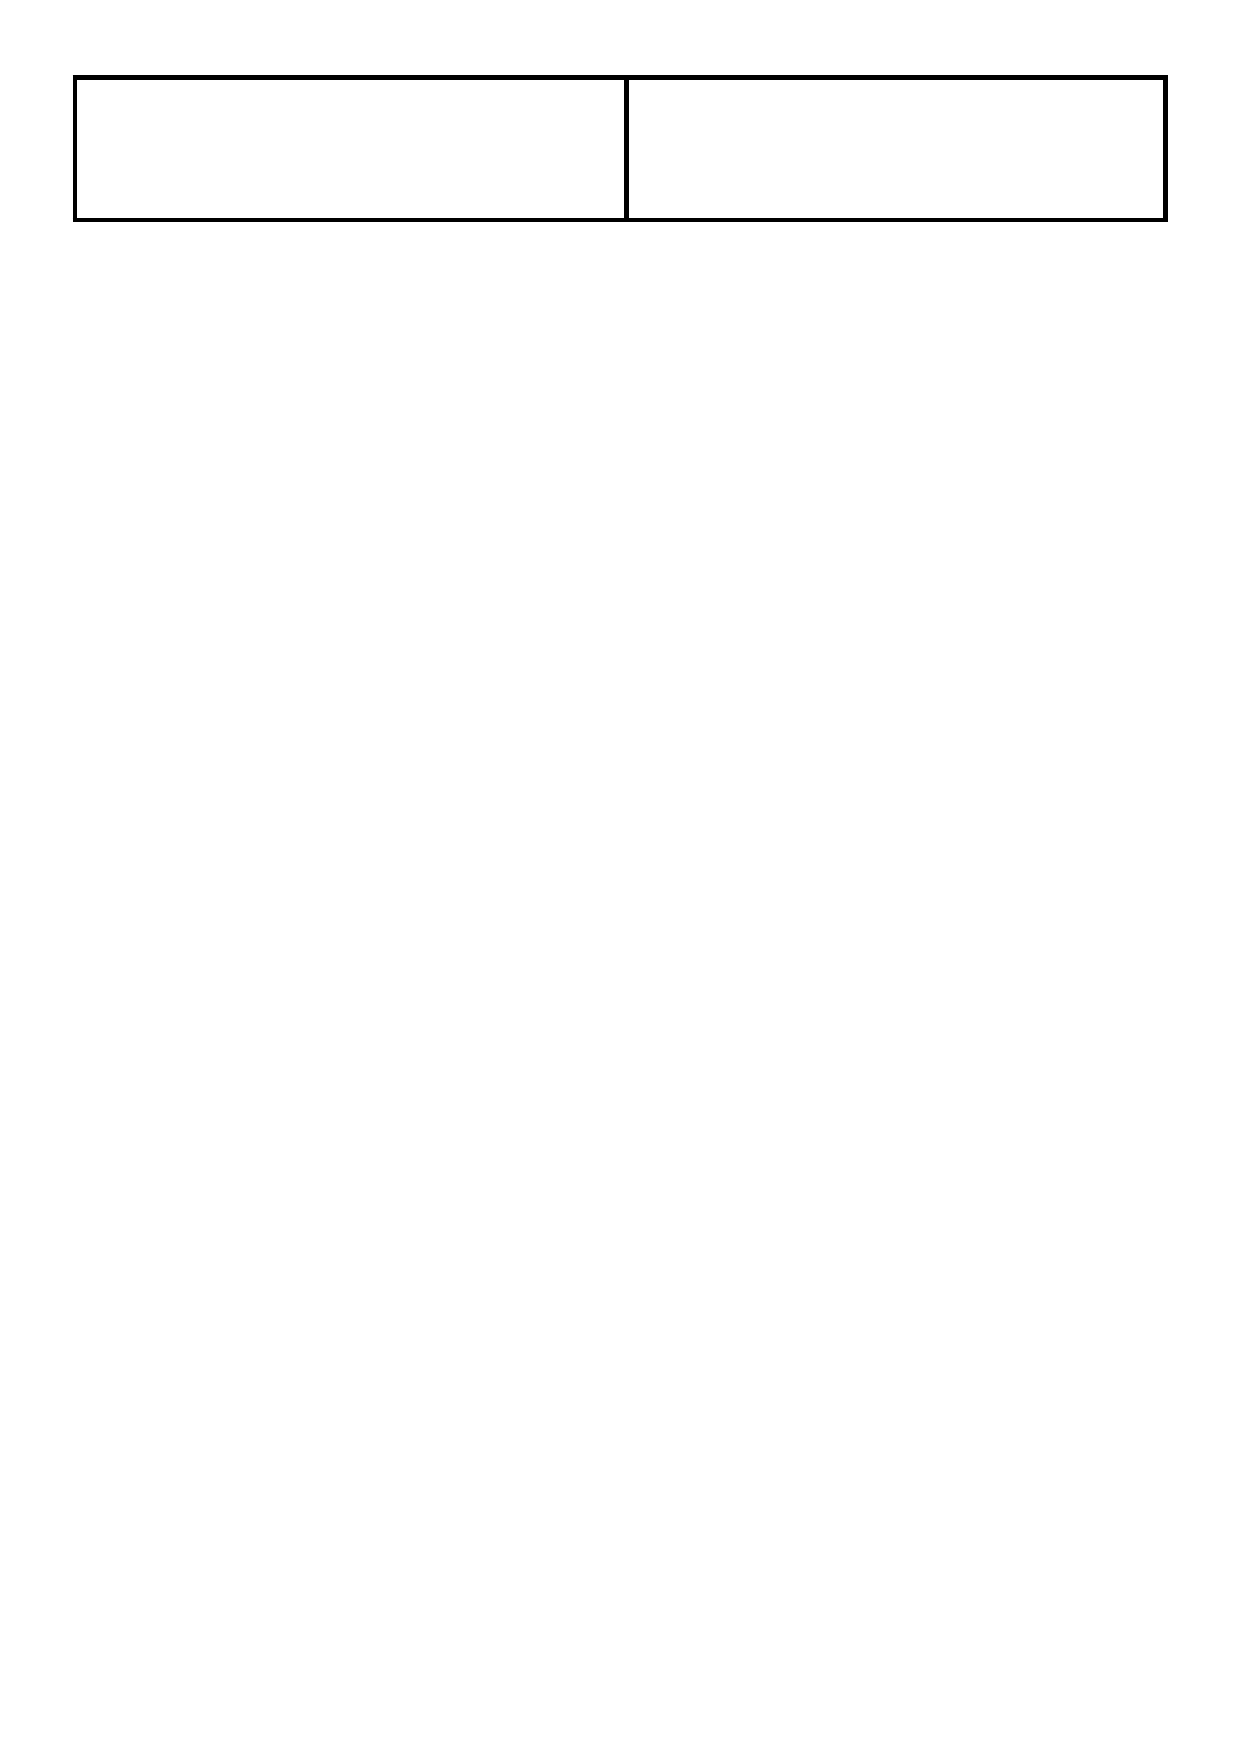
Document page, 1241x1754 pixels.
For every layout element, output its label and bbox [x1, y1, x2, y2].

table_cell [629, 80, 1163, 217]
table_cell [77, 80, 624, 217]
